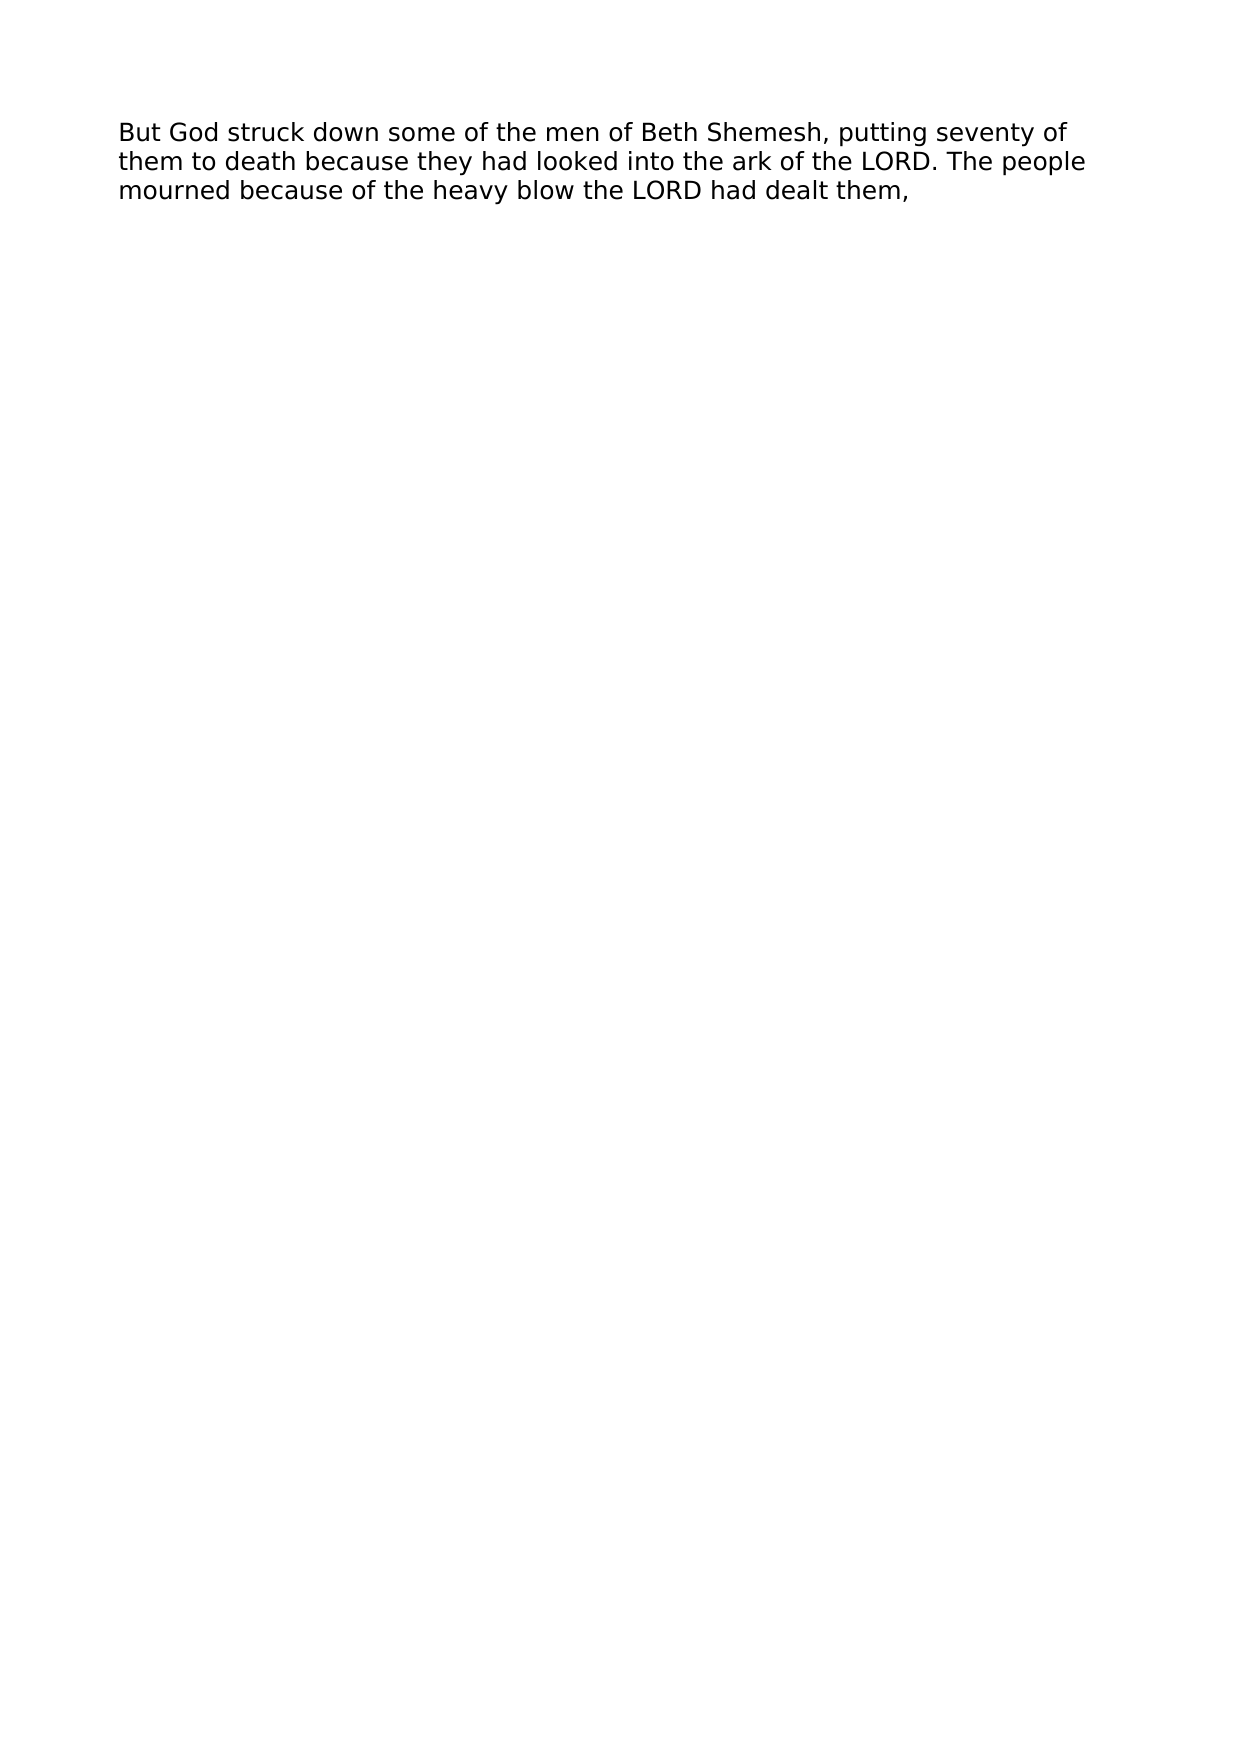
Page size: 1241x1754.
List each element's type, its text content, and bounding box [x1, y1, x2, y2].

text But God struck down some of the men of Beth Shemesh, putting seventy of them to death because they had looked into the ark of the LORD. The people mourned because of the heavy blow the LORD had dealt them, [118, 118, 1122, 206]
